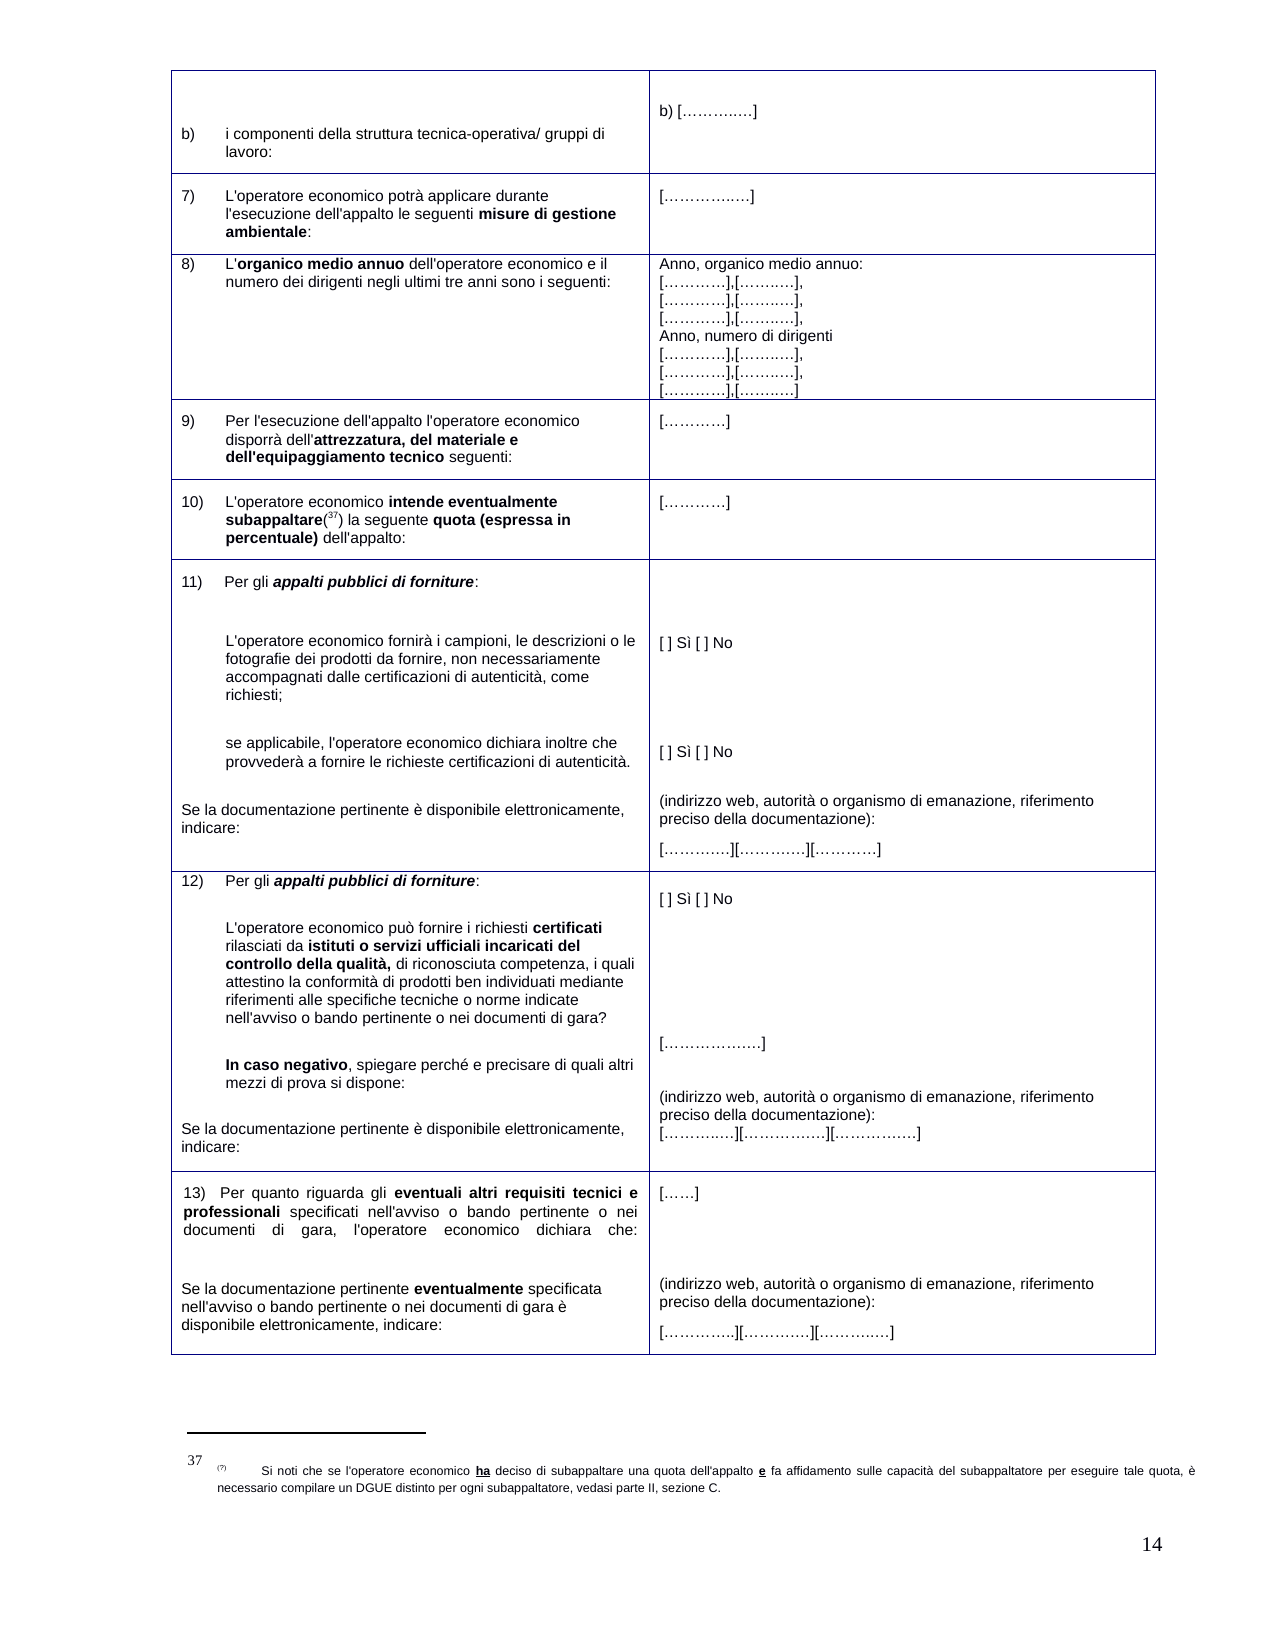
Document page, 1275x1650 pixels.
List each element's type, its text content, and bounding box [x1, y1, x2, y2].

table_cell 12) Per gli appalti pubblici di forniture: L'operatore economico può fornire i richiesti certificati rilasciati da istituti o servizi ufficiali incaricati del controllo della qualità, di riconosciuta competenza, i quali attestino la conformità di prodotti ben individuati mediante riferimenti alle specifiche tecniche o norme indicate nell'avviso o bando pertinente o nei documenti di gara? In caso negativo, spiegare perché e precisare di quali altri mezzi di prova si dispone: Se la documentazione pertinente è disponibile elettronicamente, indicare: [172, 872, 649, 1171]
table_cell […………..…] [650, 174, 1155, 253]
table_cell […………] [650, 480, 1155, 559]
table_cell b) [………..…] [650, 71, 1155, 173]
table_cell [ ] Sì [ ] No […………….…] (indirizzo web, autorità o organismo di emanazione, riferimento preciso della documentazione): [………..…][………….…][………….…] [650, 872, 1155, 1171]
table_cell Anno, organico medio annuo: […………],[……..…], […………],[……..…], […………],[……..…], Anno, numero di dirigenti […………],[……..…], […………],[……..…], […………],[……..…] [650, 255, 1155, 399]
table_cell [……] (indirizzo web, autorità o organismo di emanazione, riferimento preciso della documentazione): […………..][……….…][………..…] [650, 1172, 1155, 1353]
table_cell 9) Per l'esecuzione dell'appalto l'operatore economico disporrà dell'attrezzatura, del materiale e dell'equipaggiamento tecnico seguenti: [172, 400, 649, 479]
table_cell 11) Per gli appalti pubblici di forniture: L'operatore economico fornirà i campioni, le descrizioni o le fotografie dei prodotti da fornire, non necessariamente accompagnati dalle certificazioni di autenticità, come richiesti; se applicabile, l'operatore economico dichiara inoltre che provvederà a fornire le richieste certificazioni di autenticità. Se la documentazione pertinente è disponibile elettronicamente, indicare: [172, 560, 649, 871]
table_cell […………] [650, 400, 1155, 479]
table_cell 8) L'organico medio annuo dell'operatore economico e il numero dei dirigenti negli ultimi tre anni sono i seguenti: [172, 255, 649, 399]
table_cell 13) Per quanto riguarda gli eventuali altri requisiti tecnici e professionali specificati nell'avviso o bando pertinente o nei documenti di gara, l'operatore economico dichiara che: Se la documentazione pertinente eventualmente specificata nell'avviso o bando pertinente o nei documenti di gara è disponibile elettronicamente, indicare: [172, 1172, 649, 1353]
table_cell 10) L'operatore economico intende eventualmente subappaltare() la seguente quota (espressa in percentuale) dell'appalto: [172, 480, 649, 559]
table_cell [ ] Sì [ ] No [ ] Sì [ ] No (indirizzo web, autorità o organismo di emanazione, riferimento preciso della documentazione): [……….…][……….…][…………] [650, 560, 1155, 871]
table_cell 7) L'operatore economico potrà applicare durante l'esecuzione dell'appalto le seguenti misure di gestione ambientale: [172, 174, 649, 253]
table_cell b) i componenti della struttura tecnica-operativa/ gruppi di lavoro: [172, 71, 649, 173]
